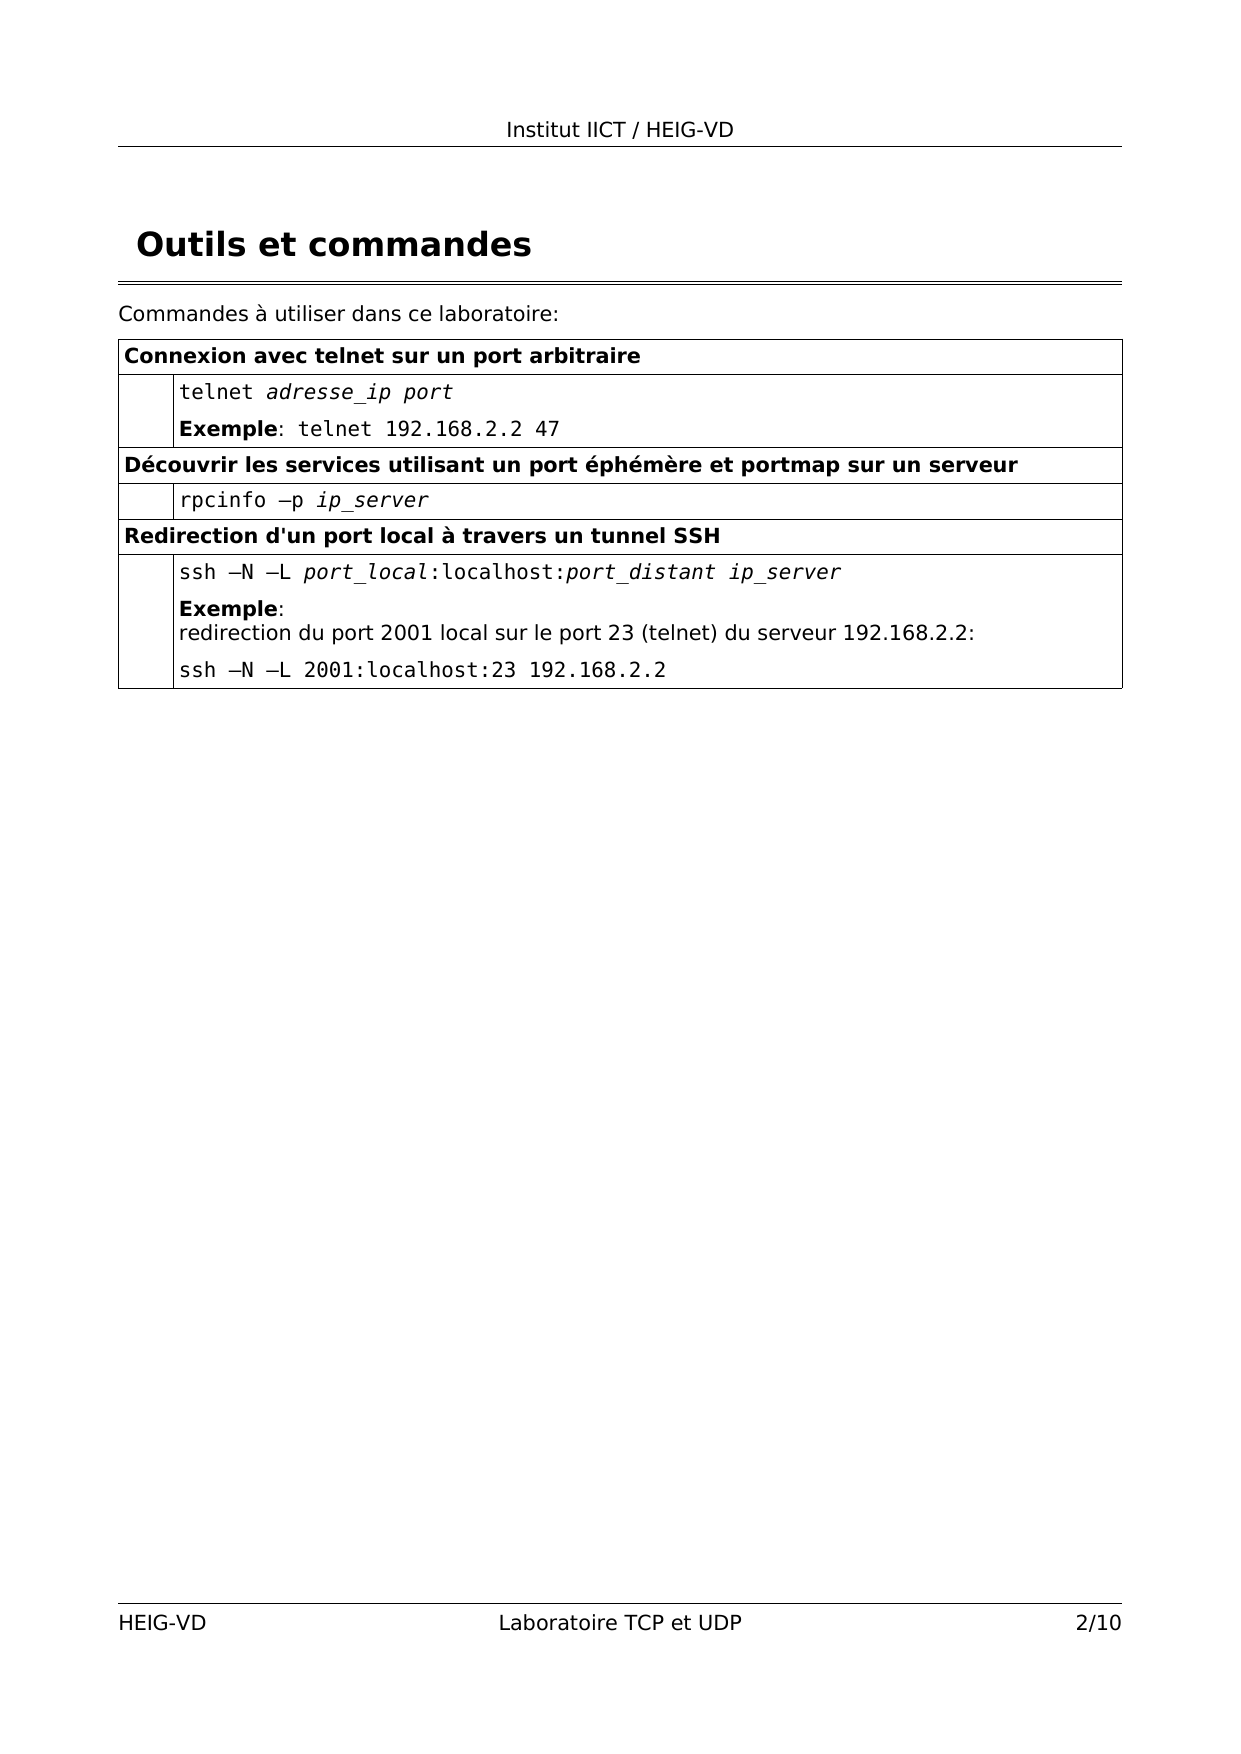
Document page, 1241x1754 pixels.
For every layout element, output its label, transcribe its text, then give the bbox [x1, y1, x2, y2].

table_cell Découvrir les services utilisant un port éphémère et portmap sur un serveur [119, 448, 1122, 483]
table_cell telnet adresse_ip port Exemple: telnet 192.168.2.2 47 [174, 375, 1122, 447]
text Commandes à utiliser dans ce laboratoire: [118, 302, 1122, 326]
subtitle Outils et commandes [118, 208, 1122, 281]
table_cell [119, 484, 173, 519]
table_cell ssh –N –L port_local:localhost:port_distant ip_server Exemple: redirection du port 2001 local sur le port 23 (telnet) du serveur 192.168.2.2: ssh –N –L 2001:localhost:23 192.168.2.2 [174, 555, 1122, 688]
table_cell Redirection d'un port local à travers un tunnel SSH [119, 520, 1122, 554]
table_cell [119, 555, 173, 688]
table_header Connexion avec telnet sur un port arbitraire [119, 340, 1122, 374]
table_cell [119, 375, 173, 447]
table_cell rpcinfo –p ip_server [174, 484, 1122, 519]
